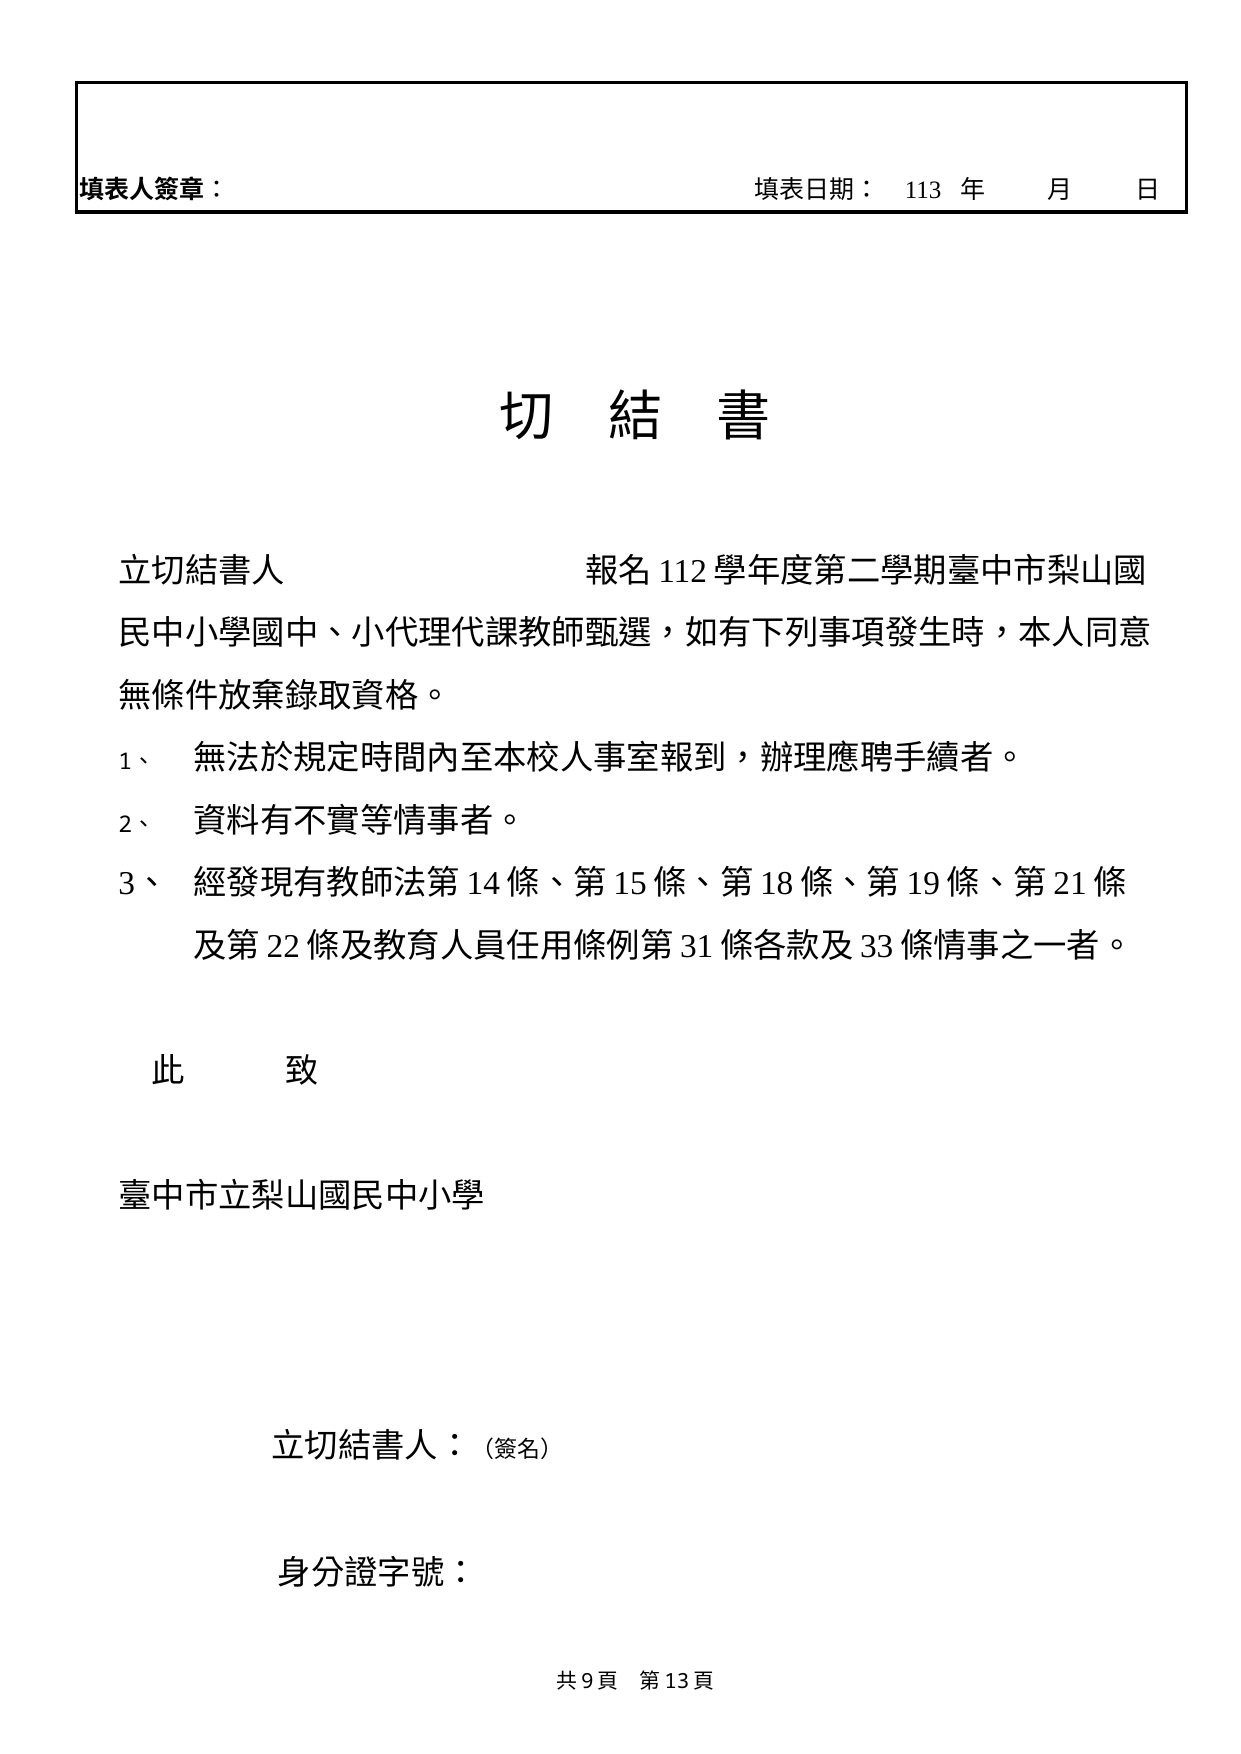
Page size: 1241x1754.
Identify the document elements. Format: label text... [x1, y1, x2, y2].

text 臺中市立梨山國民中小學 [118, 1151, 1152, 1213]
text 立切結書人：（簽名） [118, 1401, 1152, 1463]
text 此 致 [118, 1026, 1152, 1088]
text 切 結 書 [118, 338, 1152, 463]
list 資料有不實等情事者。 [118, 776, 1152, 838]
table_cell 填表人簽章： 填表日期： 113 年 月 日 [78, 84, 1185, 210]
text 立切結書人 報名112學年度第二學期臺中市梨山國民中小學國中、小代理代課教師甄選，如有下列事項發生時，本人同意無條件放棄錄取資格。 [118, 526, 1152, 713]
text 身分證字號： [118, 1526, 1152, 1588]
list 無法於規定時間內至本校人事室報到，辦理應聘手續者。 [118, 713, 1152, 776]
list 經發現有教師法第14條、第15條、第18條、第19條、第21條及第22條及教育人員任用條例第31條各款及33條情事之一者。 [118, 838, 1152, 963]
